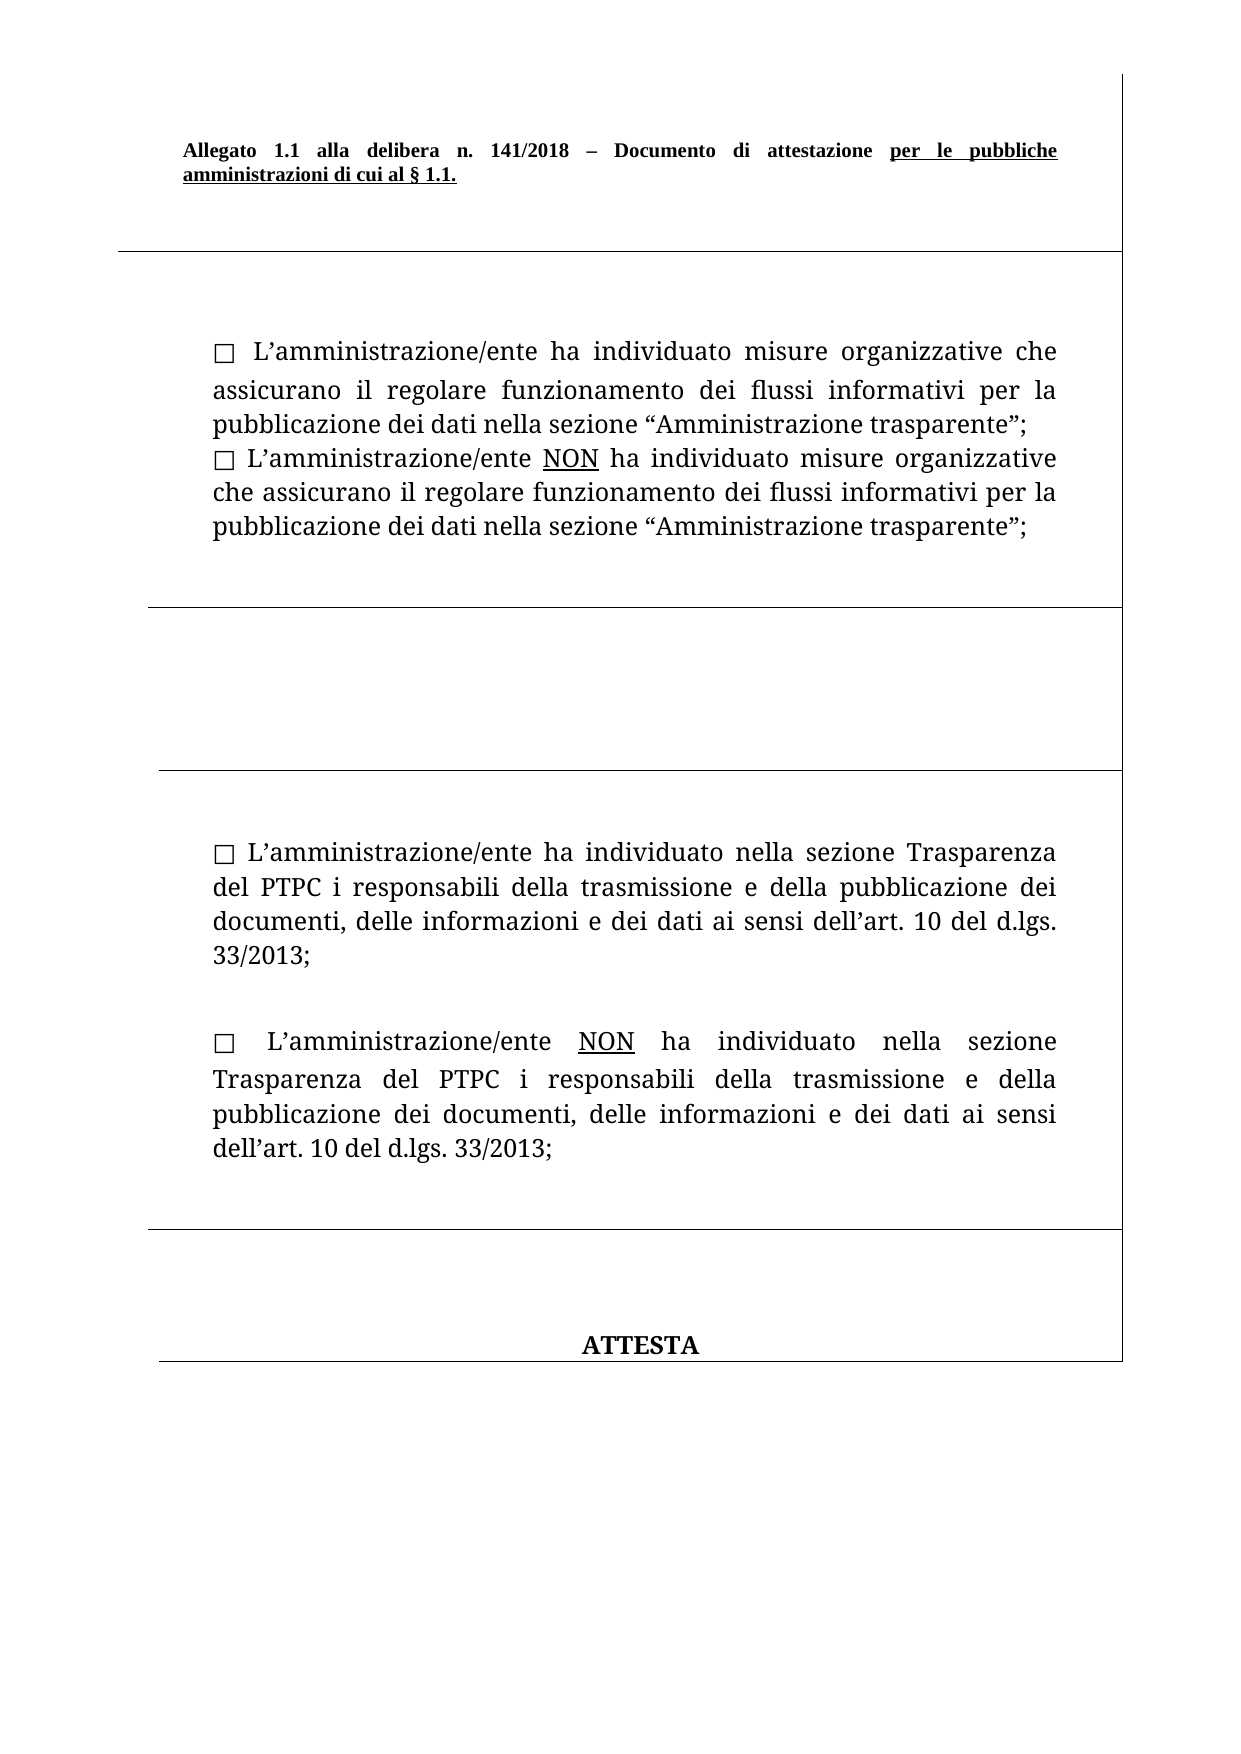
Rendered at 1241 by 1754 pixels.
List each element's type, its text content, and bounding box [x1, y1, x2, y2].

text □ l’amministrazione/ente NON ha individuato misure organizzative che assicurano il regolare funzionamento dei flussi informativi per la pubblicazione dei dati nella sezione “Amministrazione trasparente”; [148, 441, 1122, 607]
text □ l’amministrazione/ente NON ha individuato nella sezione Trasparenza del PTPC i responsabili della trasmissione e della pubblicazione dei documenti, delle informazioni e dei dati ai sensi dell’art. 10 del d.lgs. 33/2013; [148, 1005, 1122, 1229]
text □ l’amministrazione/ente ha individuato nella sezione Trasparenza del PTPC i responsabili della trasmissione e della pubblicazione dei documenti, delle informazioni e dei dati ai sensi dell’art. 10 del d.lgs. 33/2013; [148, 771, 1122, 971]
text □ l’amministrazione/ente ha individuato misure organizzative che assicurano il regolare funzionamento dei flussi informativi per la pubblicazione dei dati nella sezione “Amministrazione trasparente”; [148, 251, 1122, 441]
text ATTESTA [158, 1328, 1122, 1362]
